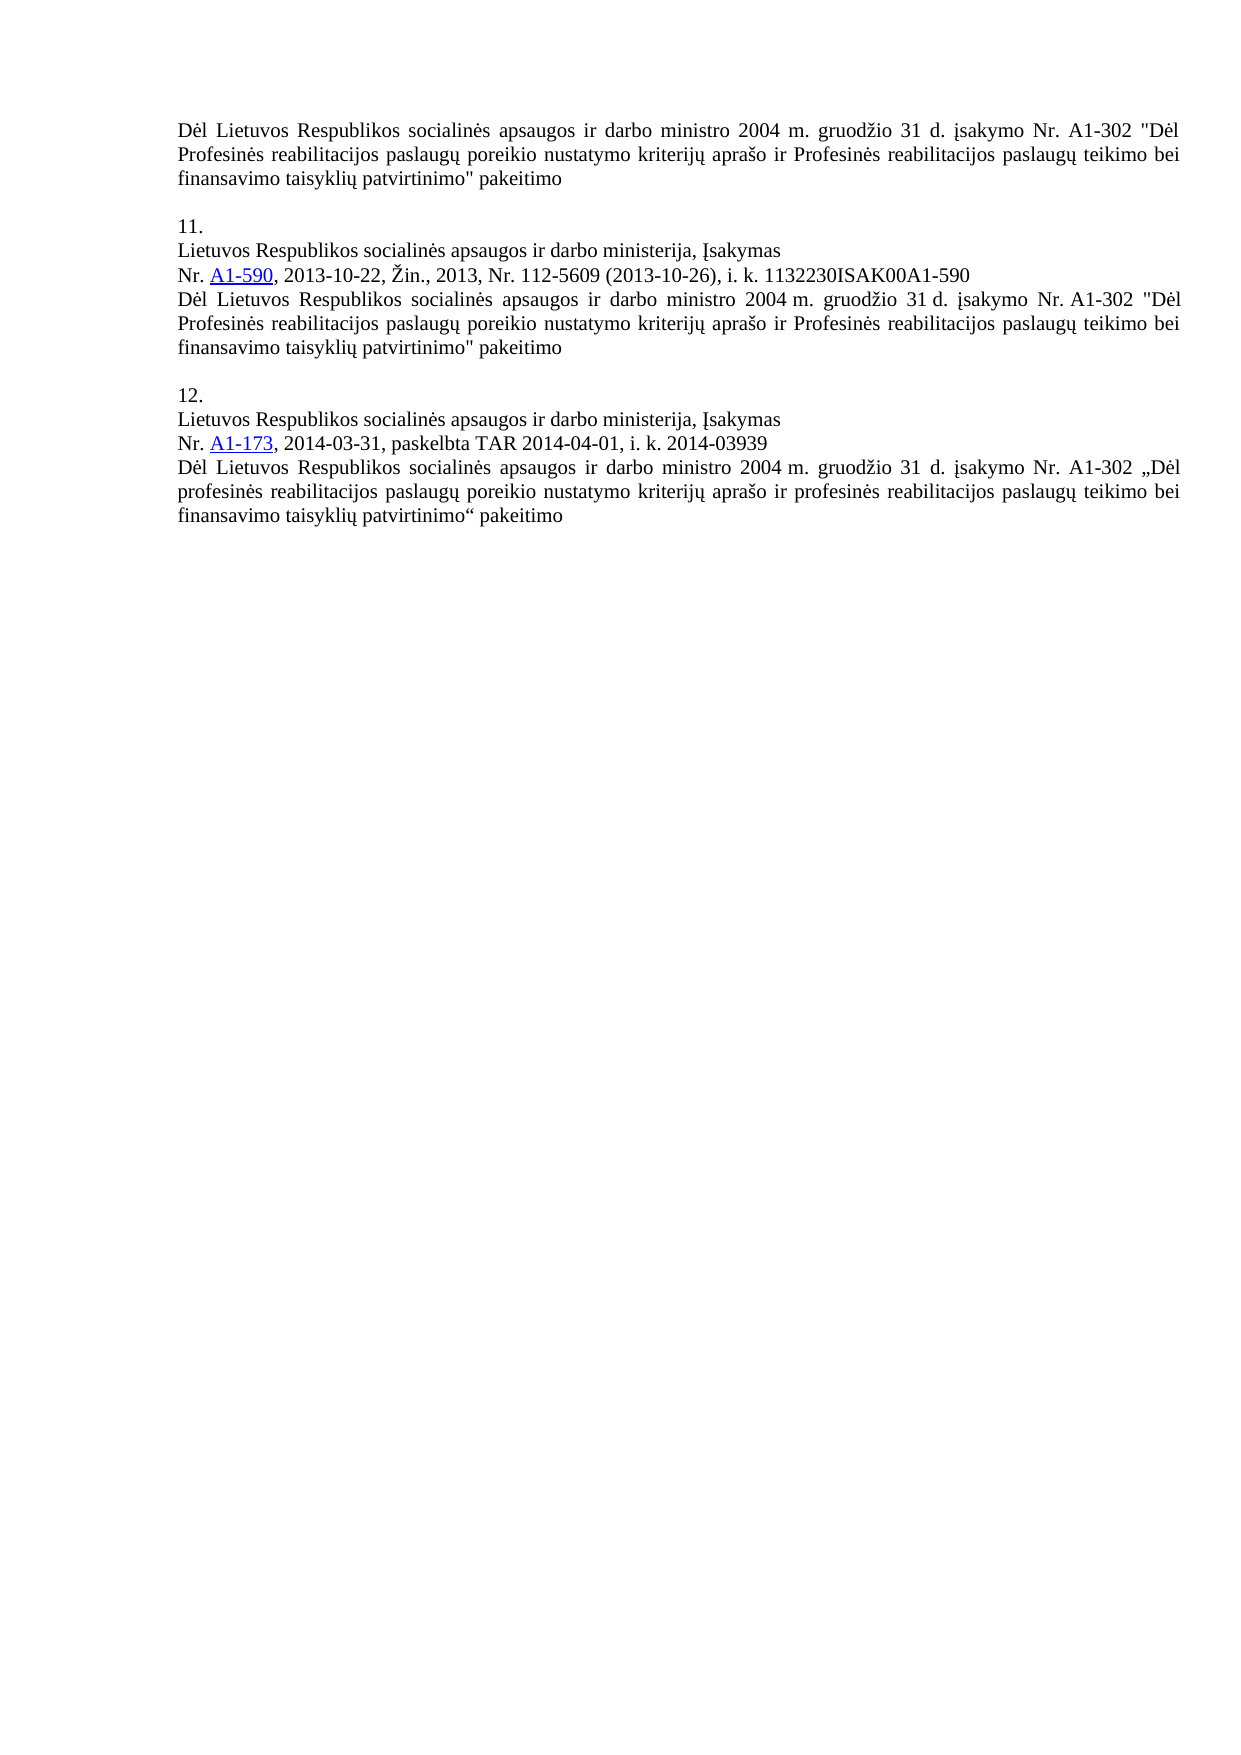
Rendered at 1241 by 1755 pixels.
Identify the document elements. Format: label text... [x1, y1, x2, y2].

text Lietuvos Respublikos socialinės apsaugos ir darbo ministerija, Įsakymas [177, 407, 1181, 431]
text Dėl Lietuvos Respublikos socialinės apsaugos ir darbo ministro 2004 m. gruodžio 31 d. įsakymo Nr. A1-302 „Dėl profesinės reabilitacijos paslaugų poreikio nustatymo kriterijų aprašo ir profesinės reabilitacijos paslaugų teikimo bei finansavimo taisyklių patvirtinimo“ pakeitimo [177, 455, 1181, 527]
text Lietuvos Respublikos socialinės apsaugos ir darbo ministerija, Įsakymas [177, 238, 1181, 262]
text 11. [177, 214, 1181, 238]
text Nr. A1-173, 2014-03-31, paskelbta TAR 2014-04-01, i. k. 2014-03939 [177, 431, 1181, 455]
text 12. [177, 383, 1181, 407]
text Dėl Lietuvos Respublikos socialinės apsaugos ir darbo ministro 2004 m. gruodžio 31 d. įsakymo Nr. A1-302 "Dėl Profesinės reabilitacijos paslaugų poreikio nustatymo kriterijų aprašo ir Profesinės reabilitacijos paslaugų teikimo bei finansavimo taisyklių patvirtinimo" pakeitimo [177, 287, 1181, 359]
text Nr. A1-590, 2013-10-22, Žin., 2013, Nr. 112-5609 (2013-10-26), i. k. 1132230ISAK00A1-590 [177, 262, 1181, 287]
text Dėl Lietuvos Respublikos socialinės apsaugos ir darbo ministro 2004 m. gruodžio 31 d. įsakymo Nr. A1-302 "Dėl Profesinės reabilitacijos paslaugų poreikio nustatymo kriterijų aprašo ir Profesinės reabilitacijos paslaugų teikimo bei finansavimo taisyklių patvirtinimo" pakeitimo [177, 118, 1181, 190]
